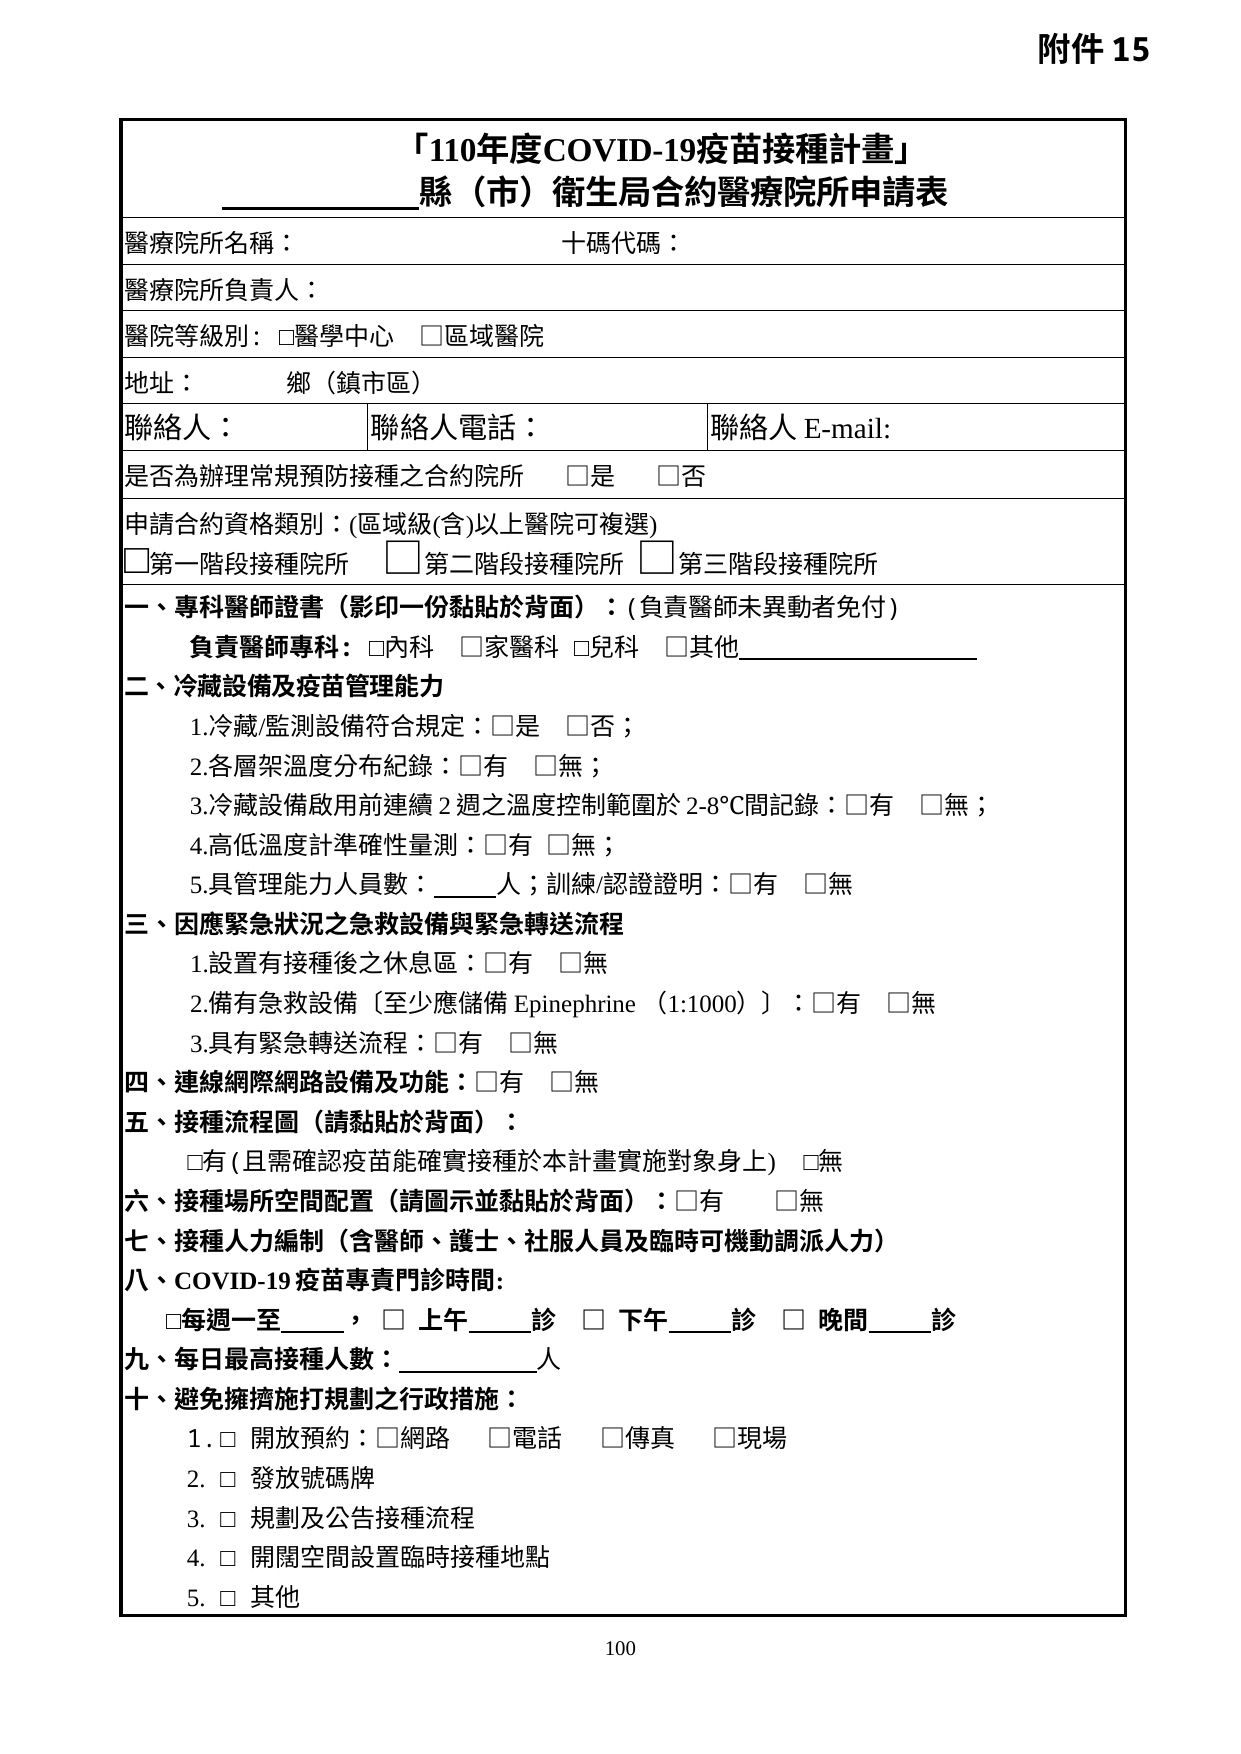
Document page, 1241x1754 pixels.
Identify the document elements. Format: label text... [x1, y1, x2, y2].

table_cell 申請合約資格類別：(區域級(含)以上醫院可複選) □第一階段接種院所 □第二階段接種院所 □第三階段接種院所 [123, 499, 1124, 584]
table_cell 醫院等級別: □醫學中心 □區域醫院 [123, 311, 1124, 357]
table_cell 一、專科醫師證書（影印一份黏貼於背面）：(負責醫師未異動者免付) 負責醫師專科: □內科 □家醫科 □兒科 □其他 二、冷藏設備及疫苗管理能力 1.冷藏/監測設備符合規定：□是 □否； 2.各層架溫度分布紀錄：□有 □無； 3.冷藏設備啟用前連續2週之溫度控制範圍於2-8℃間記錄：□有 □無； 4.高低溫度計準確性量測：□有 □無； 5.具管理能力人員數： 人；訓練/認證證明：□有 □無 三、因應緊急狀況之急救設備與緊急轉送流程 1.設置有接種後之休息區：□有 □無 2.備有急救設備〔至少應儲備Epinephrine （1:1000）〕：□有 □無 3.具有緊急轉送流程：□有 □無 四、連線網際網路設備及功能：□有 □無 五、接種流程圖（請黏貼於背面）： □有(且需確認疫苗能確實接種於本計畫實施對象身上) □無 六、接種場所空間配置（請圖示並黏貼於背面）：□有 □無 七、接種人力編制（含醫師、護士、社服人員及臨時可機動調派人力） 八、COVID-19疫苗專責門診時間: □每週一至 ， □ 上午 診 □ 下午 診 □ 晚間 診 九、每日最高接種人數： 人 十、避免擁擠施打規劃之行政措施： □ 開放預約：□網路 □電話 □傳真 □現場 □ 發放號碼牌 □ 規劃及公告接種流程 □ 開闊空間設置臨時接種地點 □ 其他 [123, 585, 1124, 1614]
table_header 「110年度COVID-19疫苗接種計畫」 縣（市）衛生局合約醫療院所申請表 [123, 121, 1124, 217]
table_cell 醫療院所負責人： [123, 265, 1124, 310]
table_cell 聯絡人E-mail: [708, 404, 1124, 449]
table_cell 聯絡人： [123, 404, 367, 449]
table_cell 醫療院所名稱： 十碼代碼： [123, 218, 1124, 264]
table_cell 地址： 鄉（鎮市區） [123, 358, 1124, 403]
table_cell 是否為辦理常規預防接種之合約院所 □是 □否 [123, 451, 1124, 498]
text 附件15 [1037, 22, 1155, 71]
table_cell 聯絡人電話： [368, 404, 707, 449]
